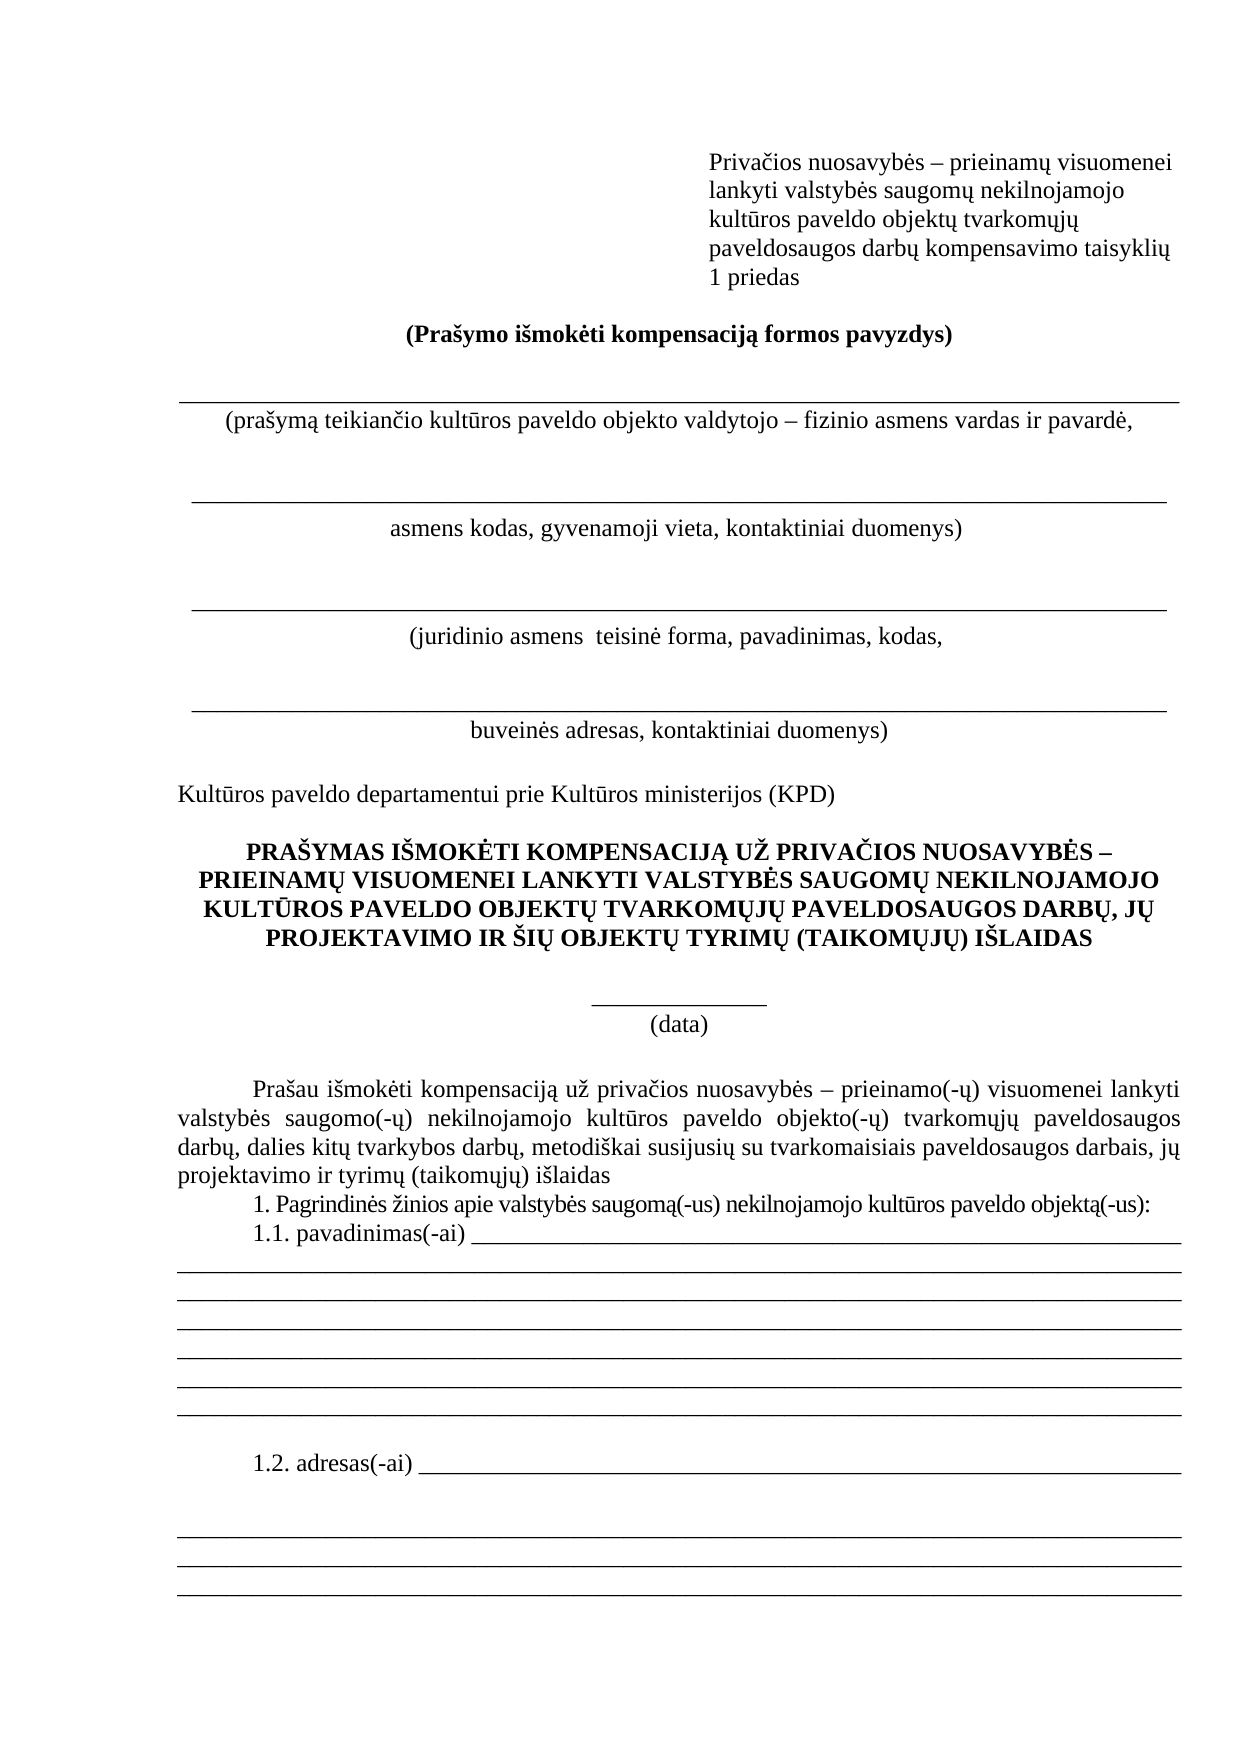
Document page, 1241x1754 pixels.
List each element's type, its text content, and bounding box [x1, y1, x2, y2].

text buveinės adresas, kontaktiniai duomenys) [177, 715, 1181, 751]
text Kultūros paveldo departamentui prie Kultūros ministerijos (KPD) [177, 779, 1181, 808]
text 1 priedas [709, 262, 1181, 291]
text 1. Pagrindinės žinios apie valstybės saugomą(-us) nekilnojamojo kultūros paveldo objektą(-us): [177, 1189, 1181, 1218]
text ______________________________________________________________________________ [177, 686, 1181, 715]
text PRAŠYMAS IŠMOKĖTI KOMPENSACIJĄ už privačios nuosavybės – prieinamŲ visuomenei lankyti valstybės saugomŲ nekilnojamojo kultūros paveldo objektŲ tvarkomŲJŲ paveldosaugos darbŲ, JŲ PROJEKTAVIMO IR ŠIŲ OBJEKTŲ TYRIMŲ (TAIKOMŲJŲ) IŠLAIDAS [177, 837, 1181, 952]
text (prašymą teikiančio kultūros paveldo objekto valdytojo – fizinio asmens vardas ir pavardė, [177, 406, 1181, 442]
text ______________________________________________________________________________ [177, 477, 1181, 513]
text ______________ [177, 981, 1181, 1009]
text Privačios nuosavybės – prieinamų visuomenei [709, 147, 1181, 176]
text ______________________________________________________________________________ [177, 585, 1181, 621]
text (data) [177, 1009, 1181, 1045]
text (prašymo išmokėti kompensaciją formos pavyzdys) [177, 319, 1181, 348]
text (juridinio asmens teisinė forma, pavadinimas, kodas, [177, 621, 1181, 657]
text asmens kodas, gyvenamoji vieta, kontaktiniai duomenys) [177, 513, 1181, 549]
text Prašau išmokėti kompensaciją už privačios nuosavybės – prieinamo(-ų) visuomenei lankyti valstybės saugomo(-ų) nekilnojamojo kultūros paveldo objekto(-ų) tvarkomųjų paveldosaugos darbų, dalies kitų tvarkybos darbų, metodiškai susijusių su tvarkomaisiais paveldosaugos darbais, jų projektavimo ir tyrimų (taikomųjų) išlaidas [177, 1074, 1181, 1189]
text 1.2. adresas(-ai) [177, 1448, 1181, 1477]
text 1.1. pavadinimas(-ai) [177, 1218, 1181, 1247]
text ________________________________________________________________________________ [177, 377, 1181, 406]
text lankyti valstybės saugomų nekilnojamojo kultūros paveldo objektų tvarkomųjų paveldosaugos darbų kompensavimo taisyklių [709, 176, 1181, 262]
